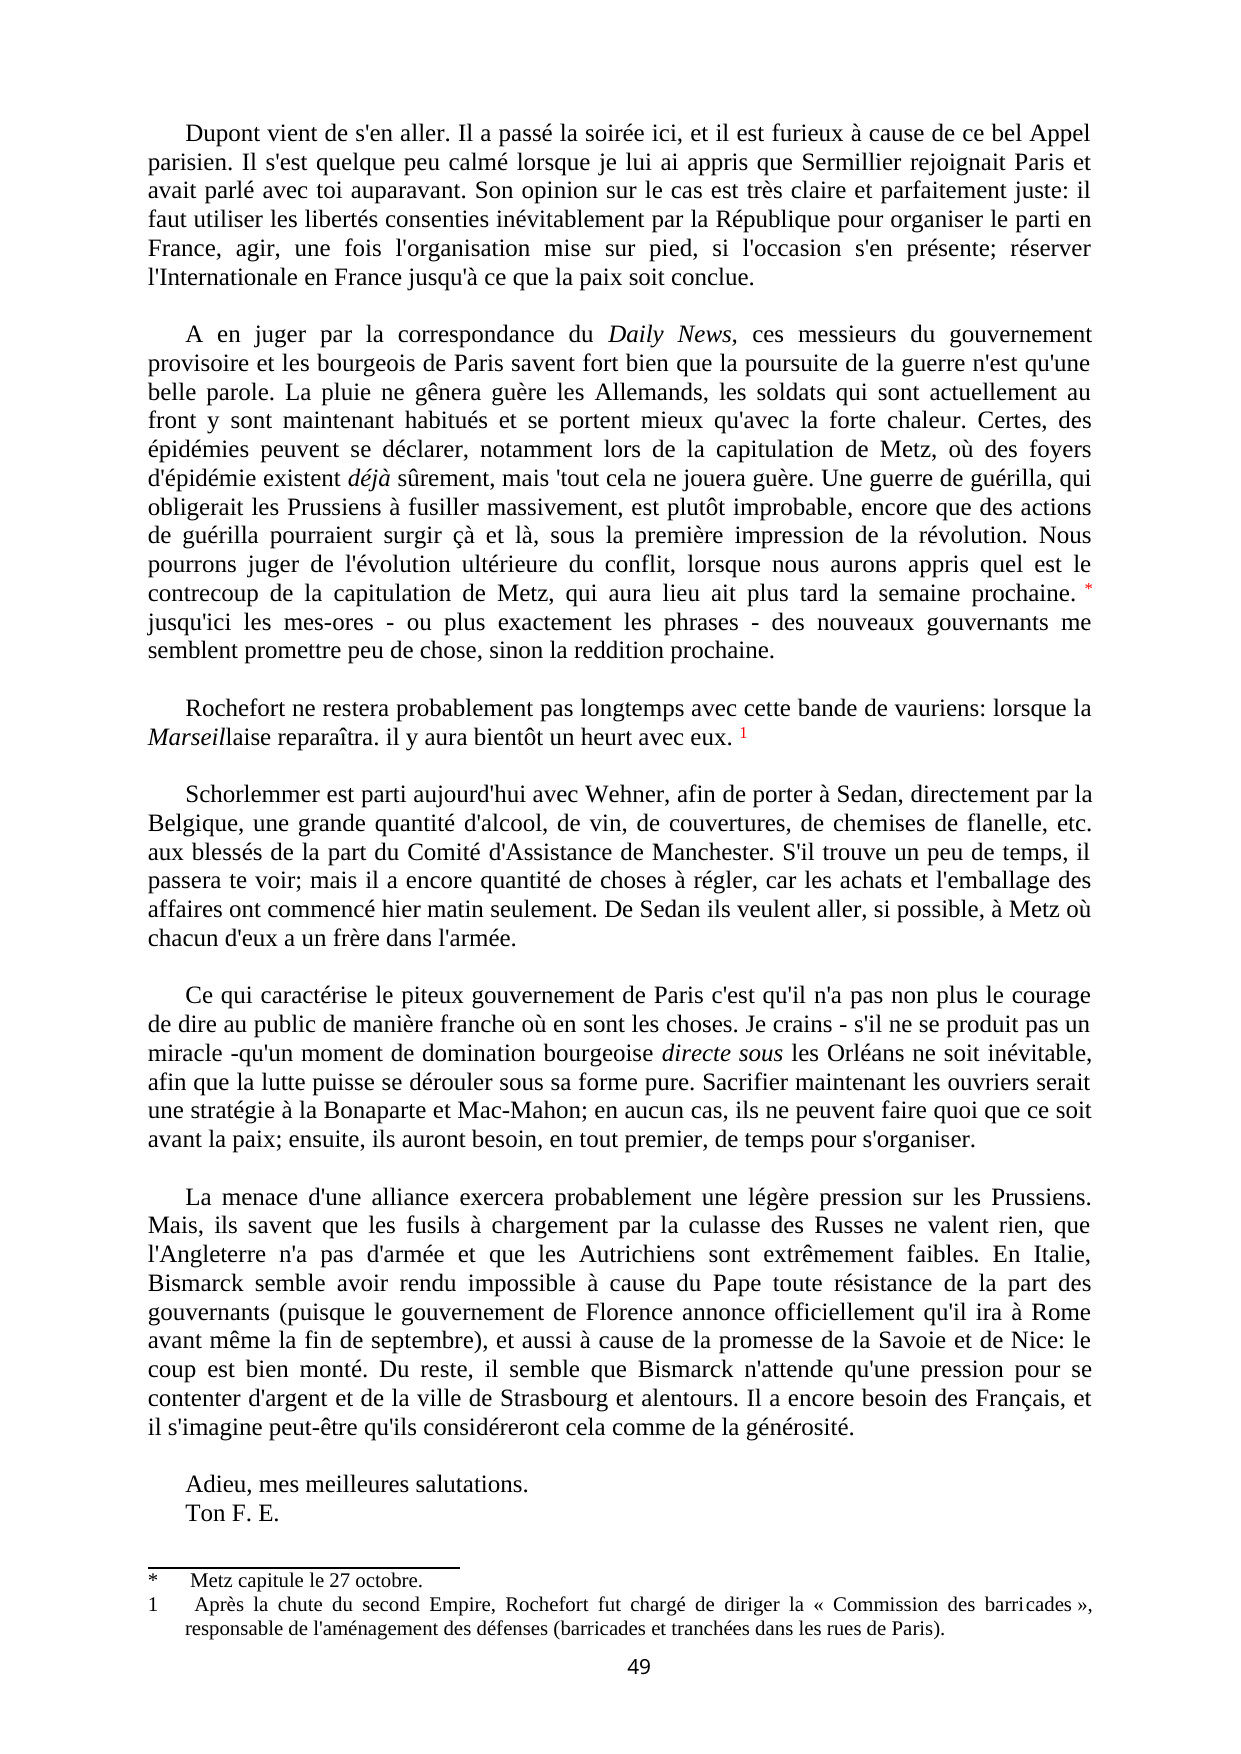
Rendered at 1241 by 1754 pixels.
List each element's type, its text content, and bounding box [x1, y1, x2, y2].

text A en juger par la correspondance du Daily News, ces messieurs du gouvernement provisoire et les bourgeois de Paris savent fort bien que la poursuite de la guerre n'est qu'une belle parole. La pluie ne gênera guère les Allemands, les soldats qui sont actuellement au front y sont maintenant habitués et se portent mieux qu'avec la forte chaleur. Certes, des épidémies peuvent se déclarer, notamment lors de la capitulation de Metz, où des foyers d'épidémie existent déjà sûrement, mais 'tout cela ne jouera guère. Une guerre de guérilla, qui obligerait les Prussiens à fusiller massivement, est plutôt improbable, encore que des actions de guérilla pourraient surgir çà et là, sous la première impression de la révolution. Nous pourrons juger de l'évolution ultérieure du conflit, lorsque nous aurons appris quel est le contrecoup de la capitulation de Metz, qui aura lieu ait plus tard la semaine prochaine. jusqu'ici les mes-ores - ou plus exactement les phrases - des nouveaux gouvernants me semblent promettre peu de chose, sinon la reddition prochaine. [148, 319, 1093, 664]
text Après la chute du second Empire, Rochefort fut chargé de diriger la « Commission des barri­cades », responsable de l'aménagement des défenses (barricades et tranchées dans les rues de Paris). [148, 1592, 1093, 1640]
text Adieu, mes meilleures salutations. [148, 1469, 1093, 1498]
text La menace d'une alliance exercera probablement une légère pression sur les Prussiens. Mais, ils savent que les fusils à chargement par la culasse des Russes ne valent rien, que l'Angleterre n'a pas d'armée et que les Autrichiens sont extrêmement faibles. En Italie, Bismarck semble avoir rendu impossible à cause du Pape toute résistance de la part des gouvernants (puisque le gouvernement de Florence annonce officiellement qu'il ira à Rome avant même la fin de septembre), et aussi à cause de la promesse de la Savoie et de Nice: le coup est bien monté. Du reste, il semble que Bismarck n'attende qu'une pression pour se contenter d'argent et de la ville de Strasbourg et alentours. Il a encore besoin des Français, et il s'imagine peut-être qu'ils considéreront cela comme de la générosité. [148, 1182, 1093, 1441]
text Dupont vient de s'en aller. Il a passé la soirée ici, et il est furieux à cause de ce bel Appel parisien. Il s'est quelque peu calmé lorsque je lui ai appris que Sermillier rejoignait Paris et avait parlé avec toi auparavant. Son opinion sur le cas est très claire et parfaitement juste: il faut utiliser les libertés consenties inévitablement par la République pour organiser le parti en France, agir, une fois l'organisation mise sur pied, si l'occasion s'en présente; réserver l'Internationale en France jusqu'à ce que la paix soit conclue. [148, 118, 1093, 291]
text Ton F. E. [148, 1498, 1093, 1527]
text Metz capitule le 27 octobre. [148, 1568, 1093, 1592]
text Ce qui caractérise le piteux gouvernement de Paris c'est qu'il n'a pas non plus le courage de dire au public de manière franche où en sont les choses. Je crains - s'il ne se produit pas un miracle -qu'un moment de domination bourgeoise directe sous les Orléans ne soit inévitable, afin que la lutte puisse se dérouler sous sa forme pure. Sacrifier maintenant les ouvriers serait une stratégie à la Bonaparte et Mac-Mahon; en aucun cas, ils ne peuvent faire quoi que ce soit avant la paix; ensuite, ils auront besoin, en tout premier, de temps pour s'organiser. [148, 981, 1093, 1153]
text Schorlemmer est parti aujourd'hui avec Wehner, afin de porter à Sedan, directe­ment par la Belgique, une grande quantité d'alcool, de vin, de couvertures, de che­mises de flanelle, etc. aux blessés de la part du Comité d'Assistance de Manchester. S'il trouve un peu de temps, il passera te voir; mais il a encore quantité de choses à régler, car les achats et l'emballage des affaires ont commencé hier matin seulement. De Sedan ils veulent aller, si possible, à Metz où chacun d'eux a un frère dans l'armée. [148, 779, 1093, 952]
text Rochefort ne restera probablement pas longtemps avec cette bande de vauriens: lorsque la Marseillaise reparaîtra. il y aura bientôt un heurt avec eux. [148, 693, 1093, 751]
